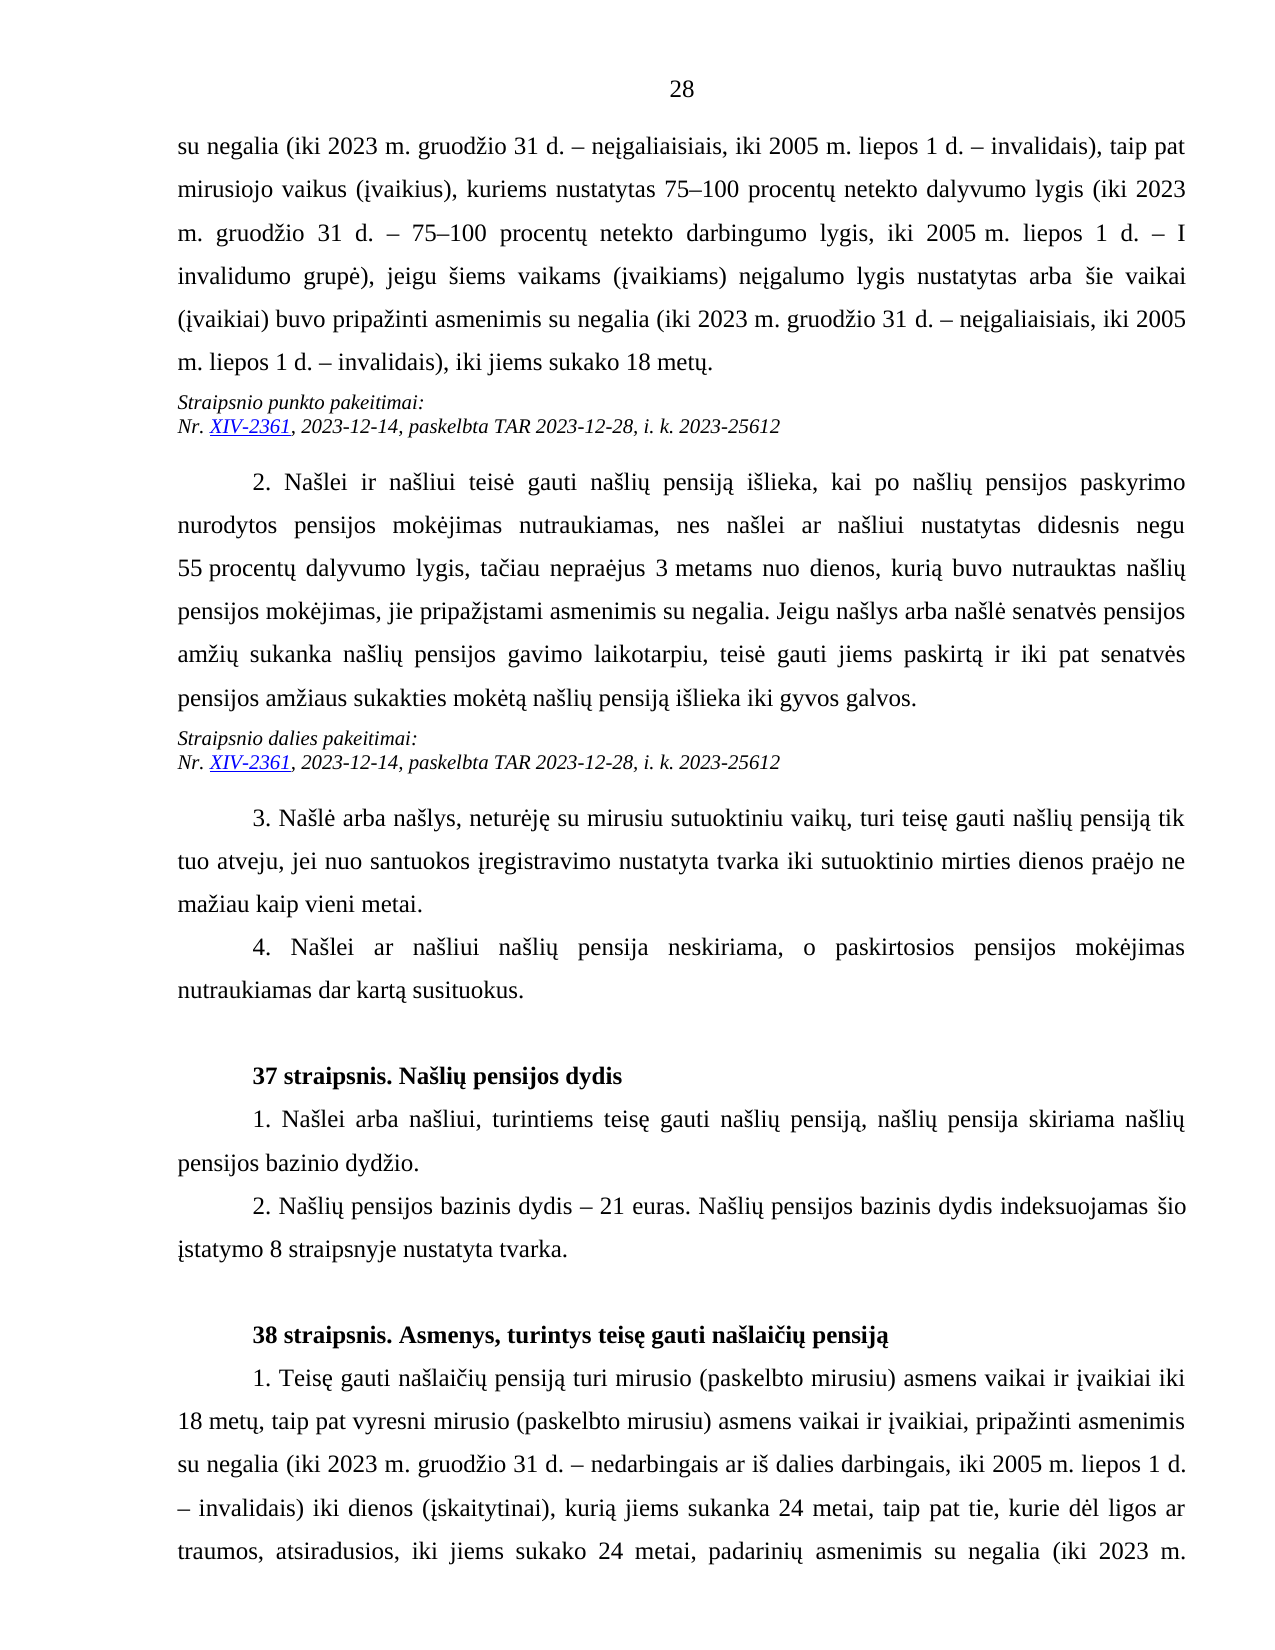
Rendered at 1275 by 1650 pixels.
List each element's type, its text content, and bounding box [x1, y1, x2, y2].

text 2. Našlių pensijos bazinis dydis – 21 euras. Našlių pensijos bazinis dydis indeksuojamas šio įstatymo 8 straipsnyje nustatyta tvarka. [177, 1191, 1186, 1263]
text 1. Teisę gauti našlaičių pensiją turi mirusio (paskelbto mirusiu) asmens vaikai ir įvaikiai iki 18 metų, taip pat vyresni mirusio (paskelbto mirusiu) asmens vaikai ir įvaikiai, pripažinti asmenimis su negalia (iki 2023 m. gruodžio 31 d. – nedarbingais ar iš dalies darbingais, iki 2005 m. liepos 1 d. – invalidais) iki dienos (įskaitytinai), kurią jiems sukanka 24 metai, taip pat tie, kurie dėl ligos ar traumos, atsiradusios, iki jiems sukako 24 metai, padarinių asmenimis su negalia (iki 2023 m. [177, 1363, 1186, 1564]
text 2. Našlei ir našliui teisė gauti našlių pensiją išlieka, kai po našlių pensijos paskyrimo nurodytos pensijos mokėjimas nutraukiamas, nes našlei ar našliui nustatytas didesnis negu 55 procentų dalyvumo lygis, tačiau nepraėjus 3 metams nuo dienos, kurią buvo nutrauktas našlių pensijos mokėjimas, jie pripažįstami asmenimis su negalia. Jeigu našlys arba našlė senatvės pensijos amžių sukanka našlių pensijos gavimo laikotarpiu, teisė gauti jiems paskirtą ir iki pat senatvės pensijos amžiaus sukakties mokėtą našlių pensiją išlieka iki gyvos galvos. [177, 467, 1186, 711]
text su negalia (iki 2023 m. gruodžio 31 d. – neįgaliaisiais, iki 2005 m. liepos 1 d. – invalidais), taip pat mirusiojo vaikus (įvaikius), kuriems nustatytas 75–100 procentų netekto dalyvumo lygis (iki 2023 m. gruodžio 31 d. – 75–100 procentų netekto darbingumo lygis, iki 2005 m. liepos 1 d. – I invalidumo grupė), jeigu šiems vaikams (įvaikiams) neįgalumo lygis nustatytas arba šie vaikai (įvaikiai) buvo pripažinti asmenimis su negalia (iki 2023 m. gruodžio 31 d. – neįgaliaisiais, iki 2005 m. liepos 1 d. – invalidais), iki jiems sukako 18 metų. [177, 131, 1186, 376]
text Straipsnio punkto pakeitimai: [177, 390, 1186, 414]
text 38 straipsnis. Asmenys, turintys teisę gauti našlaičių pensiją [177, 1320, 1186, 1349]
text Nr. XIV-2361, 2023-12-14, paskelbta TAR 2023-12-28, i. k. 2023-25612 [177, 750, 1186, 774]
text 3. Našlė arba našlys, neturėję su mirusiu sutuoktiniu vaikų, turi teisę gauti našlių pensiją tik tuo atveju, jei nuo santuokos įregistravimo nustatyta tvarka iki sutuoktinio mirties dienos praėjo ne mažiau kaip vieni metai. [177, 803, 1186, 918]
text Straipsnio dalies pakeitimai: [177, 726, 1186, 750]
text 1. Našlei arba našliui, turintiems teisę gauti našlių pensiją, našlių pensija skiriama našlių pensijos bazinio dydžio. [177, 1104, 1186, 1176]
text 37 straipsnis. Našlių pensijos dydis [177, 1061, 1186, 1090]
text Nr. XIV-2361, 2023-12-14, paskelbta TAR 2023-12-28, i. k. 2023-25612 [177, 414, 1186, 438]
text 4. Našlei ar našliui našlių pensija neskiriama, o paskirtosios pensijos mokėjimas nutraukiamas dar kartą susituokus. [177, 932, 1186, 1004]
